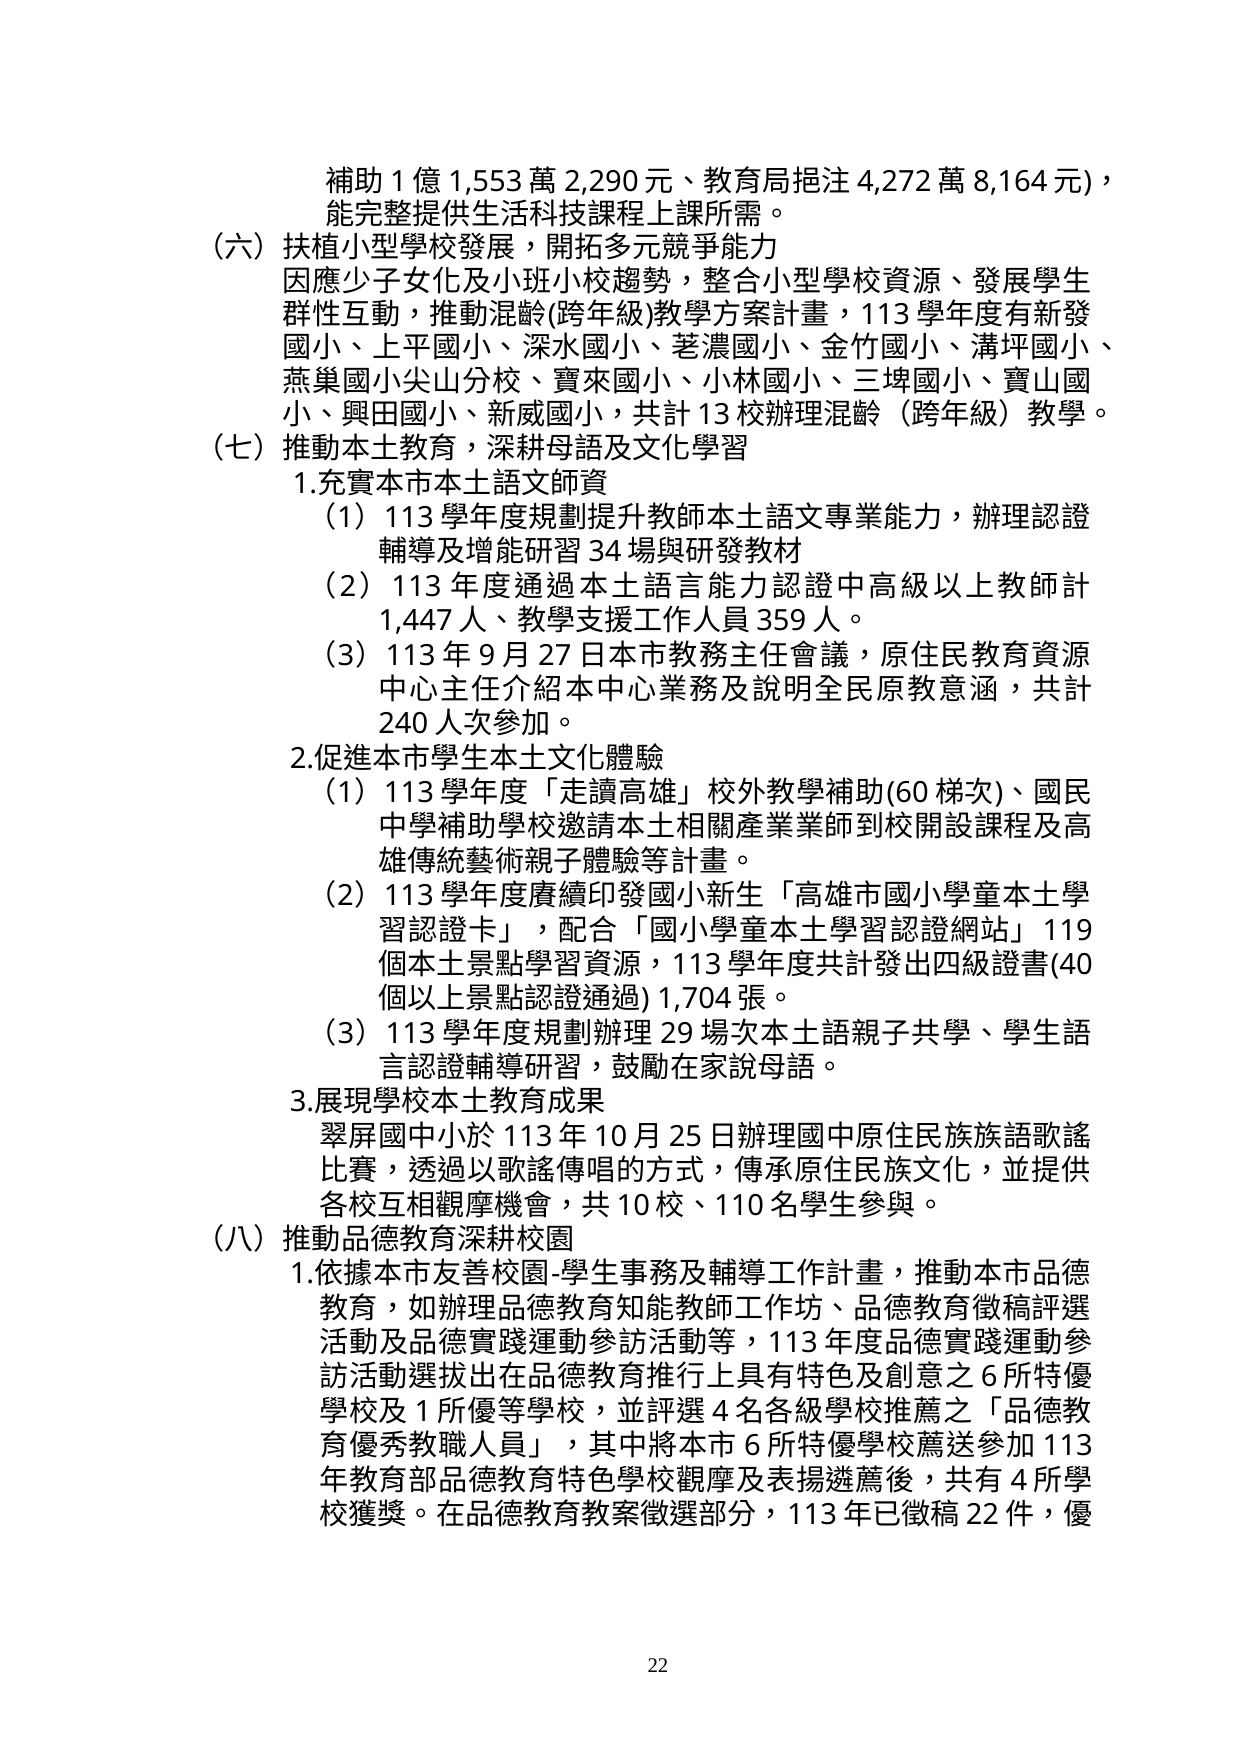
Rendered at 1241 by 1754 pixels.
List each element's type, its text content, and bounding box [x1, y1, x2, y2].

text （2）113年度通過本土語言能力認證中高級以上教師計1,447人、教學支援工作人員359人。 [307, 569, 1092, 637]
text （2）113學年度賡續印發國小新生「高雄市國小學童本土學習認證卡」，配合「國小學童本土學習認證網站」119個本土景點學習資源，113學年度共計發出四級證書(40個以上景點認證通過) 1,704張。 [307, 878, 1092, 1016]
text 1.依據本市友善校園-學生事務及輔導工作計畫，推動本市品德教育，如辦理品德教育知能教師工作坊、品德教育徵稿評選活動及品德實踐運動參訪活動等，113年度品德實踐運動參訪活動選拔出在品德教育推行上具有特色及創意之6所特優學校及1所優等學校，並評選4名各級學校推薦之「品德教育優秀教職人員」，其中將本市6所特優學校薦送參加113年教育部品德教育特色學校觀摩及表揚遴薦後，共有4所學校獲獎。在品德教育教案徵選部分，113年已徵稿22件，優 [289, 1256, 1092, 1531]
text 2.促進本市學生本土文化體驗 [289, 741, 1092, 775]
text 1.充實本市本土語文師資 [292, 466, 1092, 500]
text （八）推動品德教育深耕校園 [195, 1222, 1092, 1256]
text （3）113年9月27日本市教務主任會議，原住民教育資源中心主任介紹本中心業務及說明全民原教意涵，共計240人次參加。 [307, 637, 1092, 741]
text 翠屏國中小於113年10月25日辦理國中原住民族族語歌謠比賽，透過以歌謠傳唱的方式，傳承原住民族文化，並提供各校互相觀摩機會，共10校、110名學生參與。 [319, 1119, 1092, 1222]
text （3）113學年度規劃辦理29場次本土語親子共學、學生語言認證輔導研習，鼓勵在家說母語。 [307, 1016, 1092, 1084]
text （七）推動本土教育，深耕母語及文化學習 [195, 431, 1092, 466]
text （1）113學年度「走讀高雄」校外教學補助(60梯次)、國民中學補助學校邀請本土相關產業業師到校開設課程及高雄傳統藝術親子體驗等計畫。 [307, 775, 1092, 878]
text 3.展現學校本土教育成果 [289, 1084, 1092, 1119]
text （六）扶植小型學校發展，開拓多元競爭能力 [195, 231, 1092, 264]
text 2.本市國中已建置143間「基本設備」與80間「擴充設備」生活科技教室，挹注總經費共計1億5,826萬454元(中央補助1億1,553萬2,290元、教育局挹注4,272萬8,164元)，能完整提供生活科技課程上課所需。 [292, 164, 1092, 231]
text （1）113學年度規劃提升教師本土語文專業能力，辦理認證輔導及增能研習34場與研發教材 [307, 500, 1092, 569]
text 因應少子女化及小班小校趨勢，整合小型學校資源、發展學生群性互動，推動混齡(跨年級)教學方案計畫，113學年度有新發國小、上平國小、深水國小、荖濃國小、金竹國小、溝坪國小、燕巢國小尖山分校、寶來國小、小林國小、三埤國小、寶山國小、興田國小、新威國小，共計13校辦理混齡（跨年級）教學。 [283, 264, 1092, 431]
